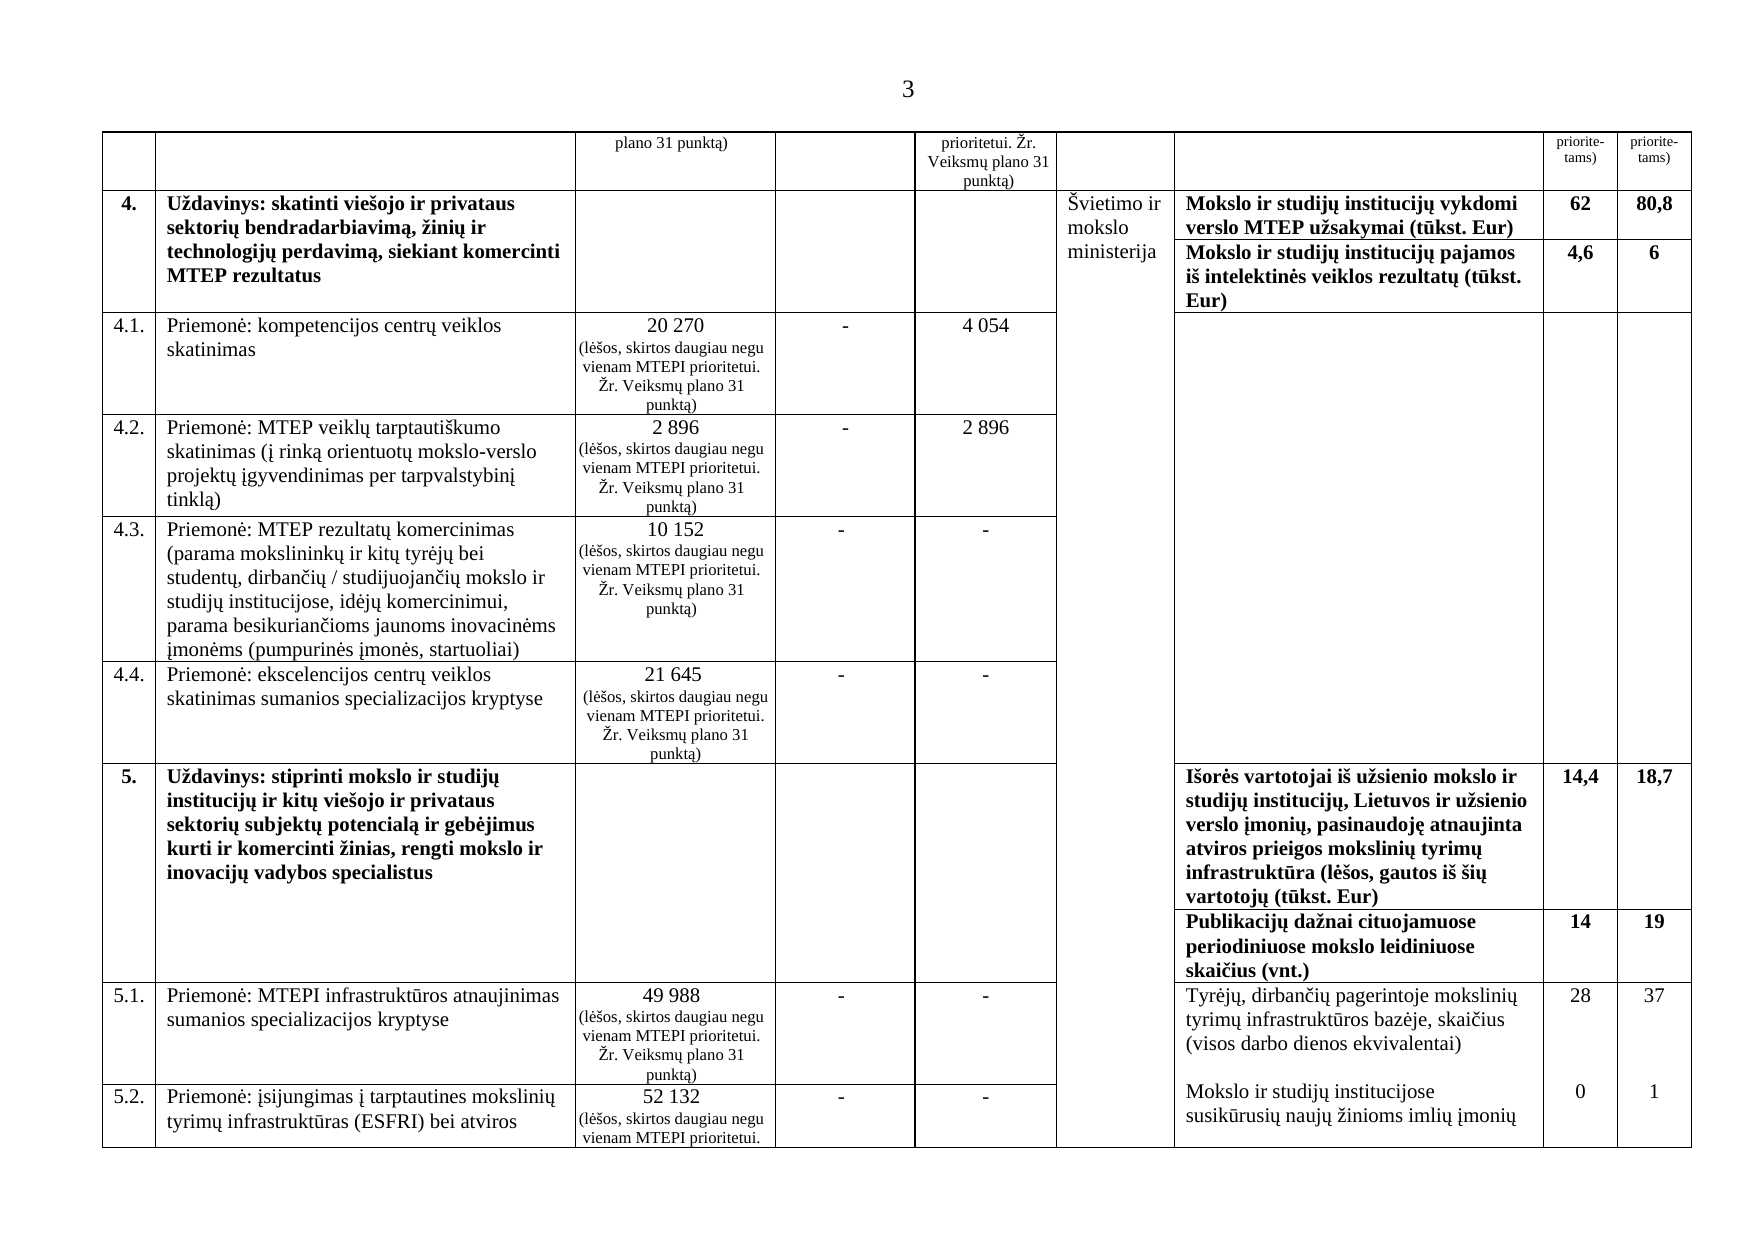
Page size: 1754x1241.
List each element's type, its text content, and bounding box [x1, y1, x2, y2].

table_cell - [776, 517, 914, 661]
table_cell - [916, 517, 1056, 661]
table_cell 80,8 [1618, 191, 1691, 239]
table_cell - [916, 662, 1056, 763]
table_cell 2 896 [916, 415, 1056, 516]
table_cell Mokslo ir studijų institucijų vykdomi verslo MTEP užsakymai (tūkst. Eur) [1175, 191, 1543, 239]
table_cell 4. [103, 191, 155, 312]
table_cell 14,4 [1544, 764, 1617, 908]
table_cell [776, 133, 914, 190]
table_cell - [776, 415, 914, 516]
table_cell 2 896 (lėšos, skirtos daugiau negu vienam MTEPI prioritetui. Žr. Veiksmų plano 31 punktą) [576, 415, 775, 516]
table_cell - [776, 662, 914, 763]
table_cell [776, 191, 914, 312]
table_cell Išorės vartotojai iš užsienio mokslo ir studijų institucijų, Lietuvos ir užsienio verslo įmonių, pasinaudoję atnaujinta atviros prieigos mokslinių tyrimų infrastruktūra (lėšos, gautos iš šių vartotojų (tūkst. Eur) [1175, 764, 1543, 908]
table_cell 28 0 [1544, 983, 1617, 1147]
table_cell 20 270 (lėšos, skirtos daugiau negu vienam MTEPI prioritetui. Žr. Veiksmų plano 31 punktą) [576, 313, 775, 414]
table_cell plano 31 punktą) [576, 133, 775, 190]
table_cell Priemonė: ekscelencijos centrų veiklos skatinimas sumanios specializacijos kryptyse [156, 662, 575, 763]
table_cell Priemonė: MTEP rezultatų komercinimas (parama mokslininkų ir kitų tyrėjų bei studentų, dirbančių / studijuojančių mokslo ir studijų institucijose, idėjų komercinimui, parama besikuriančioms jaunoms inovacinėms įmonėms (pumpurinės įmonės, startuoliai) [156, 517, 575, 661]
table_cell 4.1. [103, 313, 155, 414]
table_cell Priemonė: kompetencijos centrų veiklos skatinimas [156, 313, 575, 414]
table_cell 10 152 (lėšos, skirtos daugiau negu vienam MTEPI prioritetui. Žr. Veiksmų plano 31 punktą) [576, 517, 775, 661]
table_cell 6 [1618, 240, 1691, 312]
table_cell 52 132 (lėšos, skirtos daugiau negu vienam MTEPI prioritetui. [576, 1085, 775, 1147]
table_cell Tyrėjų, dirbančių pagerintoje mokslinių tyrimų infrastruktūros bazėje, skaičius (visos darbo dienos ekvivalentai) Mokslo ir studijų institucijose susikūrusių naujų žinioms imlių įmonių [1175, 983, 1543, 1147]
table_cell - [776, 313, 914, 414]
table_cell priorite-tams) [1544, 133, 1617, 190]
table_cell 4.2. [103, 415, 155, 516]
table_cell 49 988 (lėšos, skirtos daugiau negu vienam MTEPI prioritetui. Žr. Veiksmų plano 31 punktą) [576, 983, 775, 1083]
table_cell Priemonė: MTEPI infrastruktūros atnaujinimas sumanios specializacijos kryptyse [156, 983, 575, 1083]
table_cell 4 054 [916, 313, 1056, 414]
table_cell Uždavinys: skatinti viešojo ir privataus sektorių bendradarbiavimą, žinių ir technologijų perdavimą, siekiant komercinti MTEP rezultatus [156, 191, 575, 312]
table_cell 19 [1618, 910, 1691, 982]
table_cell [1175, 133, 1543, 190]
table_cell [103, 133, 155, 190]
table_cell [1175, 313, 1543, 763]
table_cell 18,7 [1618, 764, 1691, 908]
table_cell 5.1. [103, 983, 155, 1083]
table_cell Priemonė: MTEP veiklų tarptautiškumo skatinimas (į rinką orientuotų mokslo-verslo projektų įgyvendinimas per tarpvalstybinį tinklą) [156, 415, 575, 516]
table_cell 62 [1544, 191, 1617, 239]
table_cell [576, 191, 775, 312]
table_cell [576, 764, 775, 982]
table_cell [916, 191, 1056, 312]
table_cell 37 1 [1618, 983, 1691, 1147]
table_cell [916, 764, 1056, 982]
table_cell - [916, 983, 1056, 1083]
table_cell [776, 764, 914, 982]
table_cell prioritetui. Žr. Veiksmų plano 31 punktą) [916, 133, 1056, 190]
table_cell [1544, 313, 1617, 763]
table_cell 5. [103, 764, 155, 982]
table_cell 4.4. [103, 662, 155, 763]
table_cell 14 [1544, 910, 1617, 982]
table_cell - [916, 1085, 1056, 1147]
table_cell [1057, 133, 1174, 190]
table_cell - [776, 983, 914, 1083]
table_cell Publikacijų dažnai cituojamuose periodiniuose mokslo leidiniuose skaičius (vnt.) [1175, 910, 1543, 982]
table_cell 4.3. [103, 517, 155, 661]
table_cell [1618, 313, 1691, 763]
table_cell 21 645 (lėšos, skirtos daugiau negu vienam MTEPI prioritetui. Žr. Veiksmų plano 31 punktą) [576, 662, 775, 763]
table_cell 5.2. [103, 1085, 155, 1147]
table_cell Priemonė: įsijungimas į tarptautines mokslinių tyrimų infrastruktūras (ESFRI) bei atviros [156, 1085, 575, 1147]
table_cell - [776, 1085, 914, 1147]
table_cell Mokslo ir studijų institucijų pajamos iš intelektinės veiklos rezultatų (tūkst. Eur) [1175, 240, 1543, 312]
table_cell Uždavinys: stiprinti mokslo ir studijų institucijų ir kitų viešojo ir privataus sektorių subjektų potencialą ir gebėjimus kurti ir komercinti žinias, rengti mokslo ir inovacijų vadybos specialistus [156, 764, 575, 982]
table_cell 4,6 [1544, 240, 1617, 312]
table_cell [156, 133, 575, 190]
table_cell Švietimo ir mokslo ministerija [1057, 191, 1174, 1147]
table_cell priorite-tams) [1618, 133, 1691, 190]
